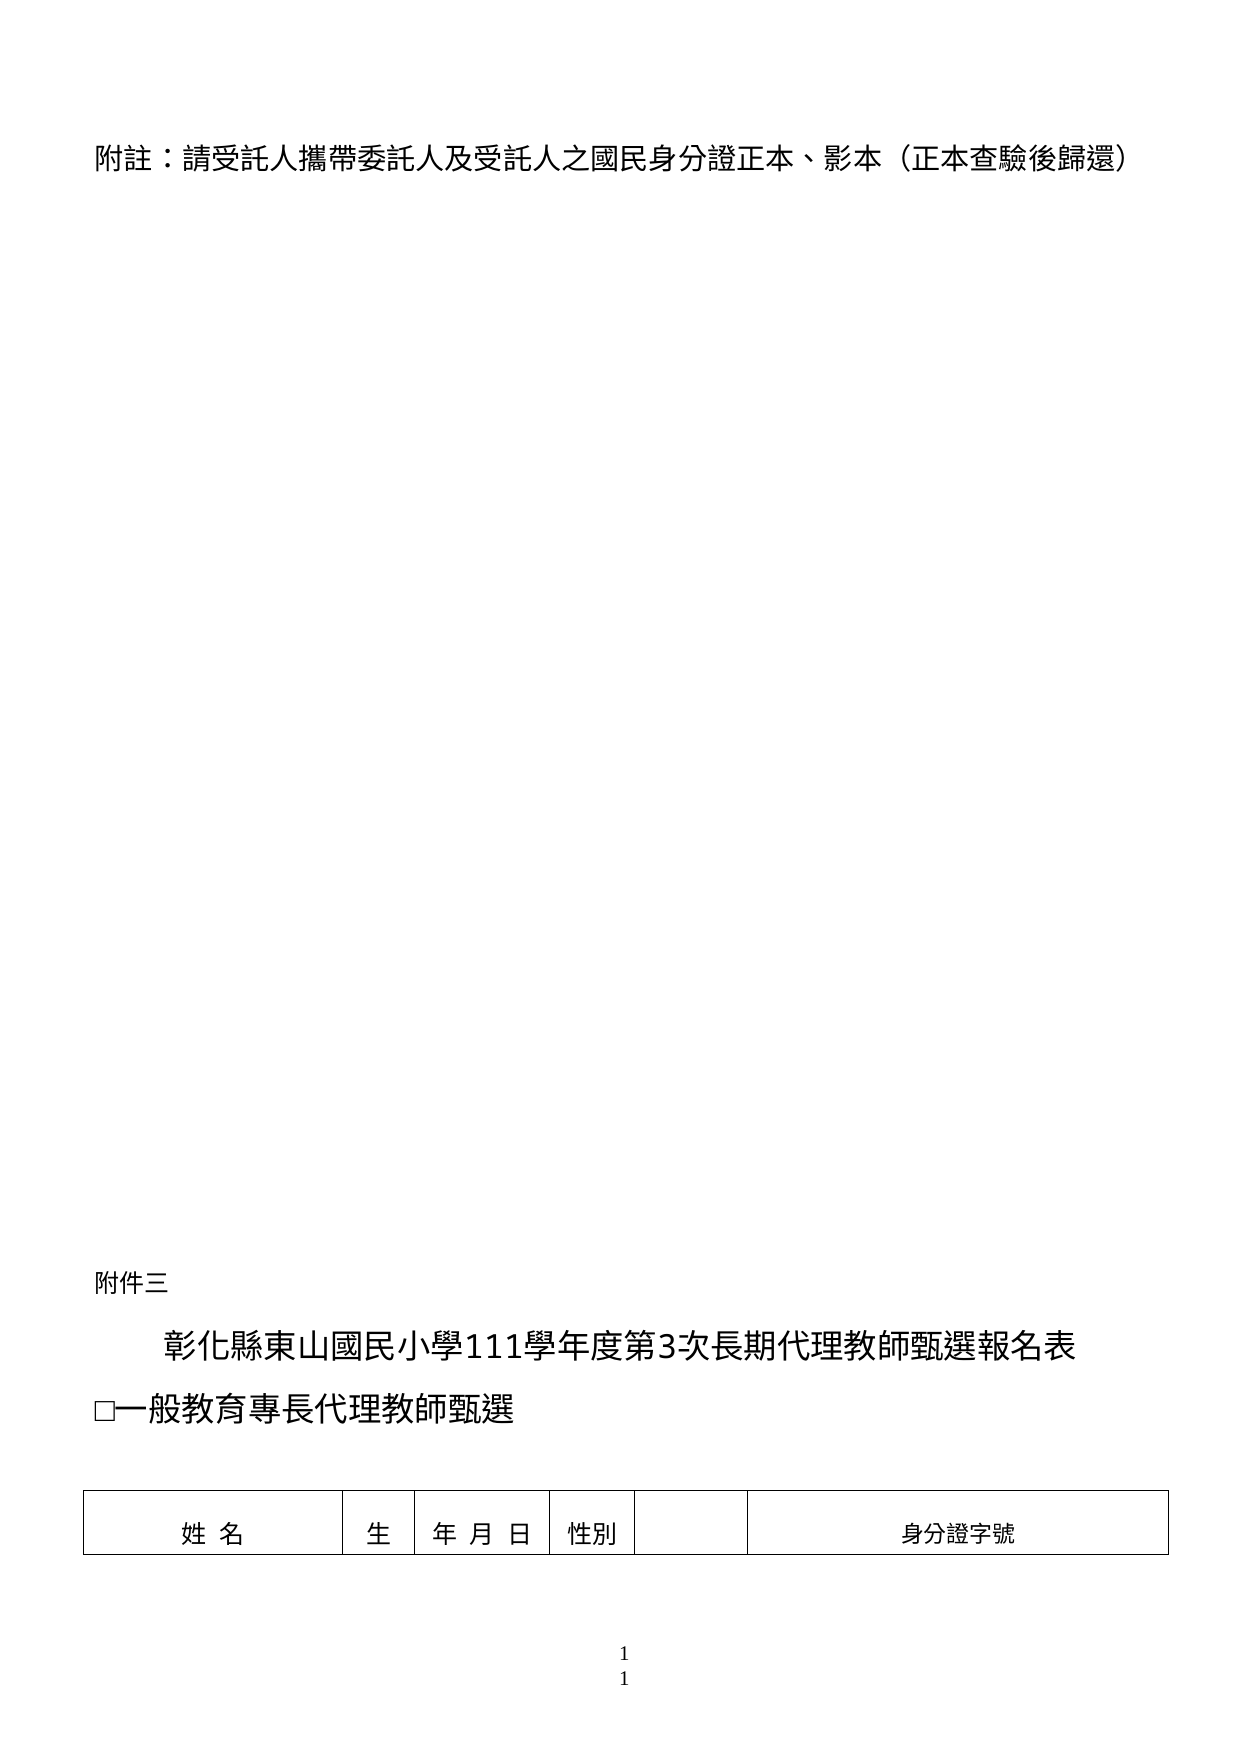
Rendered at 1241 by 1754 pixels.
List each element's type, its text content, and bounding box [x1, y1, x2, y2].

table_header 性別 [550, 1491, 634, 1553]
text □一般教育專長代理教師甄選 [94, 1365, 1146, 1427]
text 附註：請受託人攜帶委託人及受託人之國民身分證正本、影本（正本查驗後歸還） [94, 115, 1146, 177]
table_header 生 [343, 1491, 414, 1553]
table_header 姓 名 [84, 1491, 342, 1553]
table_header [635, 1491, 747, 1553]
text 彰化縣東山國民小學111學年度第3次長期代理教師甄選報名表 [94, 1302, 1146, 1365]
table_header 身分證字號 [748, 1491, 1168, 1553]
table_header 年 月 日 [415, 1491, 549, 1553]
text 附件三 [94, 1240, 1146, 1302]
